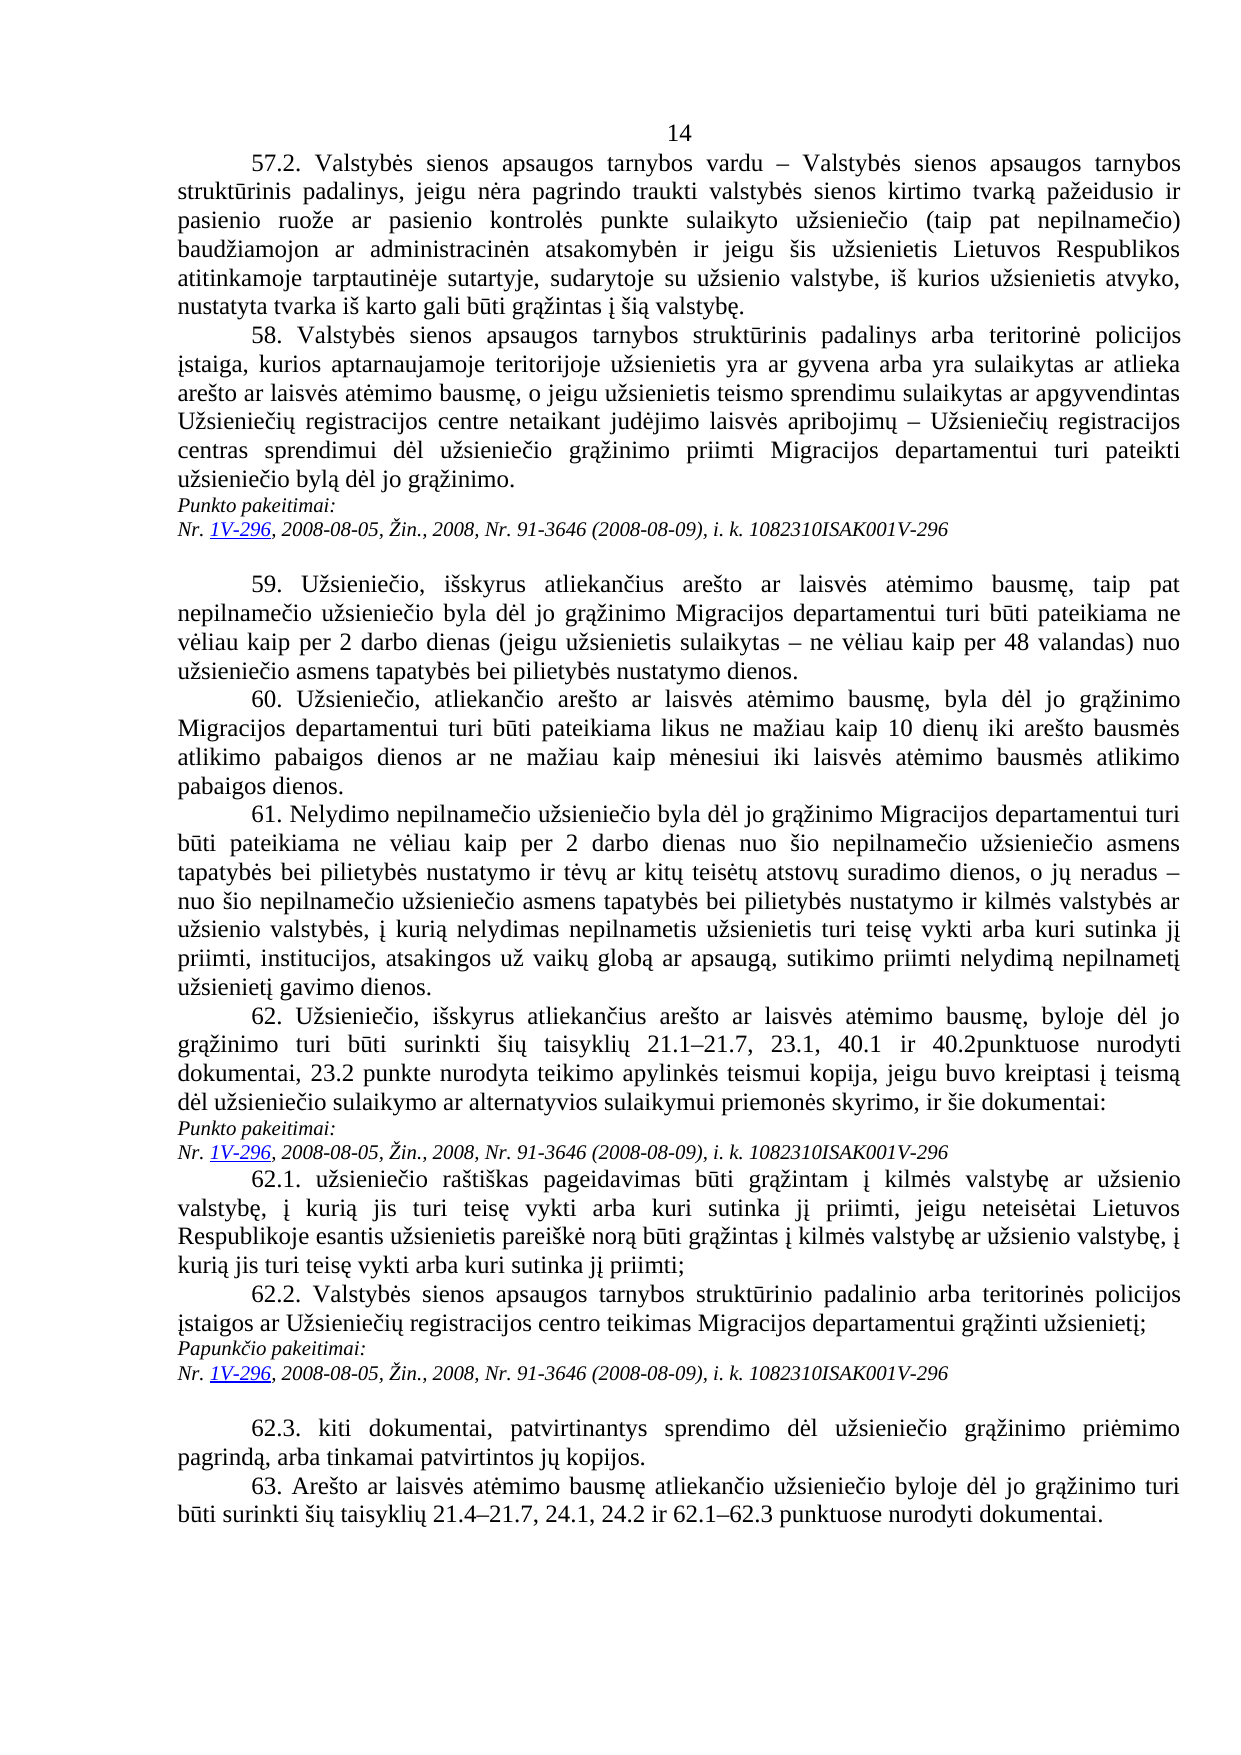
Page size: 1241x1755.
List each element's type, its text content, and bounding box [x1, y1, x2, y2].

text 62.1. užsieniečio raštiškas pageidavimas būti grąžintam į kilmės valstybę ar užsienio valstybę, į kurią jis turi teisę vykti arba kuri sutinka jį priimti, jeigu neteisėtai Lietuvos Respublikoje esantis užsienietis pareiškė norą būti grąžintas į kilmės valstybę ar užsienio valstybę, į kurią jis turi teisę vykti arba kuri sutinka jį priimti; [177, 1164, 1181, 1279]
text 62. Užsieniečio, išskyrus atliekančius arešto ar laisvės atėmimo bausmę, byloje dėl jo grąžinimo turi būti surinkti šių taisyklių 21.1–21.7, 23.1, 40.1 ir 40.2punktuose nurodyti dokumentai, 23.2 punkte nurodyta teikimo apylinkės teismui kopija, jeigu buvo kreiptasi į teismą dėl užsieniečio sulaikymo ar alternatyvios sulaikymui priemonės skyrimo, ir šie dokumentai: [177, 1001, 1181, 1116]
text Punkto pakeitimai: [177, 493, 1181, 517]
text 61. Nelydimo nepilnamečio užsieniečio byla dėl jo grąžinimo Migracijos departamentui turi būti pateikiama ne vėliau kaip per 2 darbo dienas nuo šio nepilnamečio užsieniečio asmens tapatybės bei pilietybės nustatymo ir tėvų ar kitų teisėtų atstovų suradimo dienos, o jų neradus – nuo šio nepilnamečio užsieniečio asmens tapatybės bei pilietybės nustatymo ir kilmės valstybės ar užsienio valstybės, į kurią nelydimas nepilnametis užsienietis turi teisę vykti arba kuri sutinka jį priimti, institucijos, atsakingos už vaikų globą ar apsaugą, sutikimo priimti nelydimą nepilnametį užsienietį gavimo dienos. [177, 799, 1181, 1001]
text Papunkčio pakeitimai: [177, 1336, 1181, 1360]
text 62.2. Valstybės sienos apsaugos tarnybos struktūrinio padalinio arba teritorinės policijos įstaigos ar Užsieniečių registracijos centro teikimas Migracijos departamentui grąžinti užsienietį; [177, 1279, 1181, 1336]
text Punkto pakeitimai: [177, 1116, 1181, 1140]
text 59. Užsieniečio, išskyrus atliekančius arešto ar laisvės atėmimo bausmę, taip pat nepilnamečio užsieniečio byla dėl jo grąžinimo Migracijos departamentui turi būti pateikiama ne vėliau kaip per 2 darbo dienas (jeigu užsienietis sulaikytas – ne vėliau kaip per 48 valandas) nuo užsieniečio asmens tapatybės bei pilietybės nustatymo dienos. [177, 569, 1181, 684]
text 58. Valstybės sienos apsaugos tarnybos struktūrinis padalinys arba teritorinė policijos įstaiga, kurios aptarnaujamoje teritorijoje užsienietis yra ar gyvena arba yra sulaikytas ar atlieka arešto ar laisvės atėmimo bausmę, o jeigu užsienietis teismo sprendimu sulaikytas ar apgyvendintas Užsieniečių registracijos centre netaikant judėjimo laisvės apribojimų – Užsieniečių registracijos centras sprendimui dėl užsieniečio grąžinimo priimti Migracijos departamentui turi pateikti užsieniečio bylą dėl jo grąžinimo. [177, 320, 1181, 493]
text Nr. 1V-296, 2008-08-05, Žin., 2008, Nr. 91-3646 (2008-08-09), i. k. 1082310ISAK001V-296 [177, 517, 1181, 541]
text 60. Užsieniečio, atliekančio arešto ar laisvės atėmimo bausmę, byla dėl jo grąžinimo Migracijos departamentui turi būti pateikiama likus ne mažiau kaip 10 dienų iki arešto bausmės atlikimo pabaigos dienos ar ne mažiau kaip mėnesiui iki laisvės atėmimo bausmės atlikimo pabaigos dienos. [177, 684, 1181, 799]
text Nr. 1V-296, 2008-08-05, Žin., 2008, Nr. 91-3646 (2008-08-09), i. k. 1082310ISAK001V-296 [177, 1140, 1181, 1164]
text 62.3. kiti dokumentai, patvirtinantys sprendimo dėl užsieniečio grąžinimo priėmimo pagrindą, arba tinkamai patvirtintos jų kopijos. [177, 1413, 1181, 1471]
text 63. Arešto ar laisvės atėmimo bausmę atliekančio užsieniečio byloje dėl jo grąžinimo turi būti surinkti šių taisyklių 21.4–21.7, 24.1, 24.2 ir 62.1–62.3 punktuose nurodyti dokumentai. [177, 1471, 1181, 1528]
text Nr. 1V-296, 2008-08-05, Žin., 2008, Nr. 91-3646 (2008-08-09), i. k. 1082310ISAK001V-296 [177, 1360, 1181, 1384]
text 57.2. Valstybės sienos apsaugos tarnybos vardu – Valstybės sienos apsaugos tarnybos struktūrinis padalinys, jeigu nėra pagrindo traukti valstybės sienos kirtimo tvarką pažeidusio ir pasienio ruože ar pasienio kontrolės punkte sulaikyto užsieniečio (taip pat nepilnamečio) baudžiamojon ar administracinėn atsakomybėn ir jeigu šis užsienietis Lietuvos Respublikos atitinkamoje tarptautinėje sutartyje, sudarytoje su užsienio valstybe, iš kurios užsienietis atvyko, nustatyta tvarka iš karto gali būti grąžintas į šią valstybę. [177, 148, 1181, 320]
